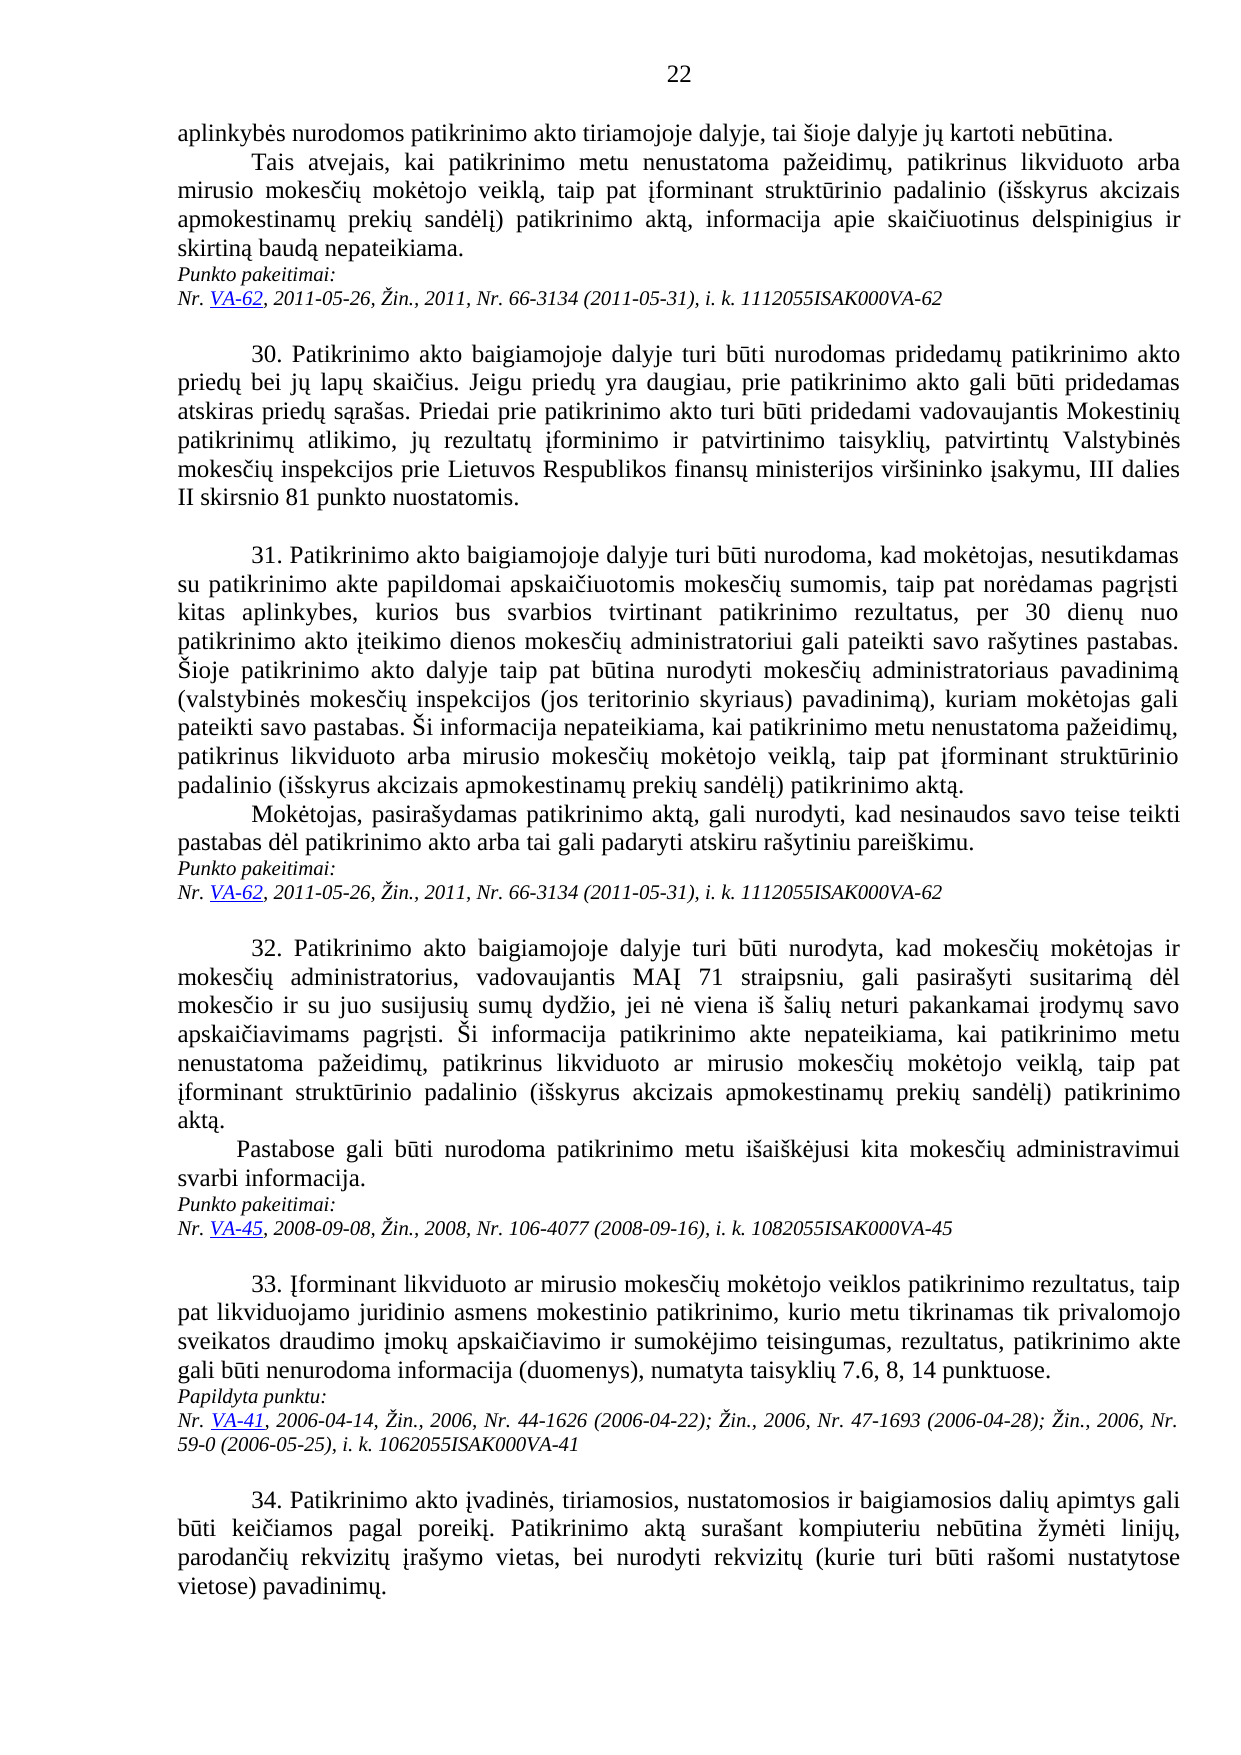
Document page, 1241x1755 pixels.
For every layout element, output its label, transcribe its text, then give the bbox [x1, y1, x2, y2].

text 31. Patikrinimo akto baigiamojoje dalyje turi būti nurodoma, kad mokėtojas, nesutikdamas su patikrinimo akte papildomai apskaičiuotomis mokesčių sumomis, taip pat norėdamas pagrįsti kitas aplinkybes, kurios bus svarbios tvirtinant patikrinimo rezultatus, per 30 dienų nuo patikrinimo akto įteikimo dienos mokesčių administratoriui gali pateikti savo rašytines pastabas. Šioje patikrinimo akto dalyje taip pat būtina nurodyti mokesčių administratoriaus pavadinimą (valstybinės mokesčių inspekcijos (jos teritorinio skyriaus) pavadinimą), kuriam mokėtojas gali pateikti savo pastabas. Ši informacija nepateikiama, kai patikrinimo metu nenustatoma pažeidimų, patikrinus likviduoto arba mirusio mokesčių mokėtojo veiklą, taip pat įforminant struktūrinio padalinio (išskyrus akcizais apmokestinamų prekių sandėlį) patikrinimo aktą. [177, 540, 1181, 799]
text Punkto pakeitimai: [177, 856, 1181, 880]
text aplinkybės nurodomos patikrinimo akto tiriamojoje dalyje, tai šioje dalyje jų kartoti nebūtina. [177, 118, 1181, 147]
text Mokėtojas, pasirašydamas patikrinimo aktą, gali nurodyti, kad nesinaudos savo teise teikti pastabas dėl patikrinimo akto arba tai gali padaryti atskiru rašytiniu pareiškimu. [177, 799, 1181, 856]
text Tais atvejais, kai patikrinimo metu nenustatoma pažeidimų, patikrinus likviduoto arba mirusio mokesčių mokėtojo veiklą, taip pat įforminant struktūrinio padalinio (išskyrus akcizais apmokestinamų prekių sandėlį) patikrinimo aktą, informacija apie skaičiuotinus delspinigius ir skirtiną baudą nepateikiama. [177, 147, 1181, 262]
text Pastabose gali būti nurodoma patikrinimo metu išaiškėjusi kita mokesčių administravimui svarbi informacija. [177, 1134, 1181, 1192]
text Punkto pakeitimai: [177, 262, 1181, 286]
text Nr. VA-45, 2008-09-08, Žin., 2008, Nr. 106-4077 (2008-09-16), i. k. 1082055ISAK000VA-45 [177, 1216, 1181, 1240]
text Nr. VA-62, 2011-05-26, Žin., 2011, Nr. 66-3134 (2011-05-31), i. k. 1112055ISAK000VA-62 [177, 880, 1181, 904]
text Nr. VA-41, 2006-04-14, Žin., 2006, Nr. 44-1626 (2006-04-22); Žin., 2006, Nr. 47-1693 (2006-04-28); Žin., 2006, Nr. 59-0 (2006-05-25), i. k. 1062055ISAK000VA-41 [177, 1408, 1181, 1456]
text 33. Įforminant likviduoto ar mirusio mokesčių mokėtojo veiklos patikrinimo rezultatus, taip pat likviduojamo juridinio asmens mokestinio patikrinimo, kurio metu tikrinamas tik privalomojo sveikatos draudimo įmokų apskaičiavimo ir sumokėjimo teisingumas, rezultatus, patikrinimo akte gali būti nenurodoma informacija (duomenys), numatyta taisyklių 7.6, 8, 14 punktuose. [177, 1269, 1181, 1384]
text 34. Patikrinimo akto įvadinės, tiriamosios, nustatomosios ir baigiamosios dalių apimtys gali būti keičiamos pagal poreikį. Patikrinimo aktą surašant kompiuteriu nebūtina žymėti linijų, parodančių rekvizitų įrašymo vietas, bei nurodyti rekvizitų (kurie turi būti rašomi nustatytose vietose) pavadinimų. [177, 1485, 1181, 1600]
text Papildyta punktu: [177, 1384, 1181, 1408]
text Nr. VA-62, 2011-05-26, Žin., 2011, Nr. 66-3134 (2011-05-31), i. k. 1112055ISAK000VA-62 [177, 286, 1181, 310]
text 30. Patikrinimo akto baigiamojoje dalyje turi būti nurodomas pridedamų patikrinimo akto priedų bei jų lapų skaičius. Jeigu priedų yra daugiau, prie patikrinimo akto gali būti pridedamas atskiras priedų sąrašas. Priedai prie patikrinimo akto turi būti pridedami vadovaujantis Mokestinių patikrinimų atlikimo, jų rezultatų įforminimo ir patvirtinimo taisyklių, patvirtintų Valstybinės mokesčių inspekcijos prie Lietuvos Respublikos finansų ministerijos viršininko įsakymu, III dalies II skirsnio 81 punkto nuostatomis. [177, 339, 1181, 511]
text Punkto pakeitimai: [177, 1192, 1181, 1216]
text 32. Patikrinimo akto baigiamojoje dalyje turi būti nurodyta, kad mokesčių mokėtojas ir mokesčių administratorius, vadovaujantis MAĮ 71 straipsniu, gali pasirašyti susitarimą dėl mokesčio ir su juo susijusių sumų dydžio, jei nė viena iš šalių neturi pakankamai įrodymų savo apskaičiavimams pagrįsti. Ši informacija patikrinimo akte nepateikiama, kai patikrinimo metu nenustatoma pažeidimų, patikrinus likviduoto ar mirusio mokesčių mokėtojo veiklą, taip pat įforminant struktūrinio padalinio (išskyrus akcizais apmokestinamų prekių sandėlį) patikrinimo aktą. [177, 933, 1181, 1134]
